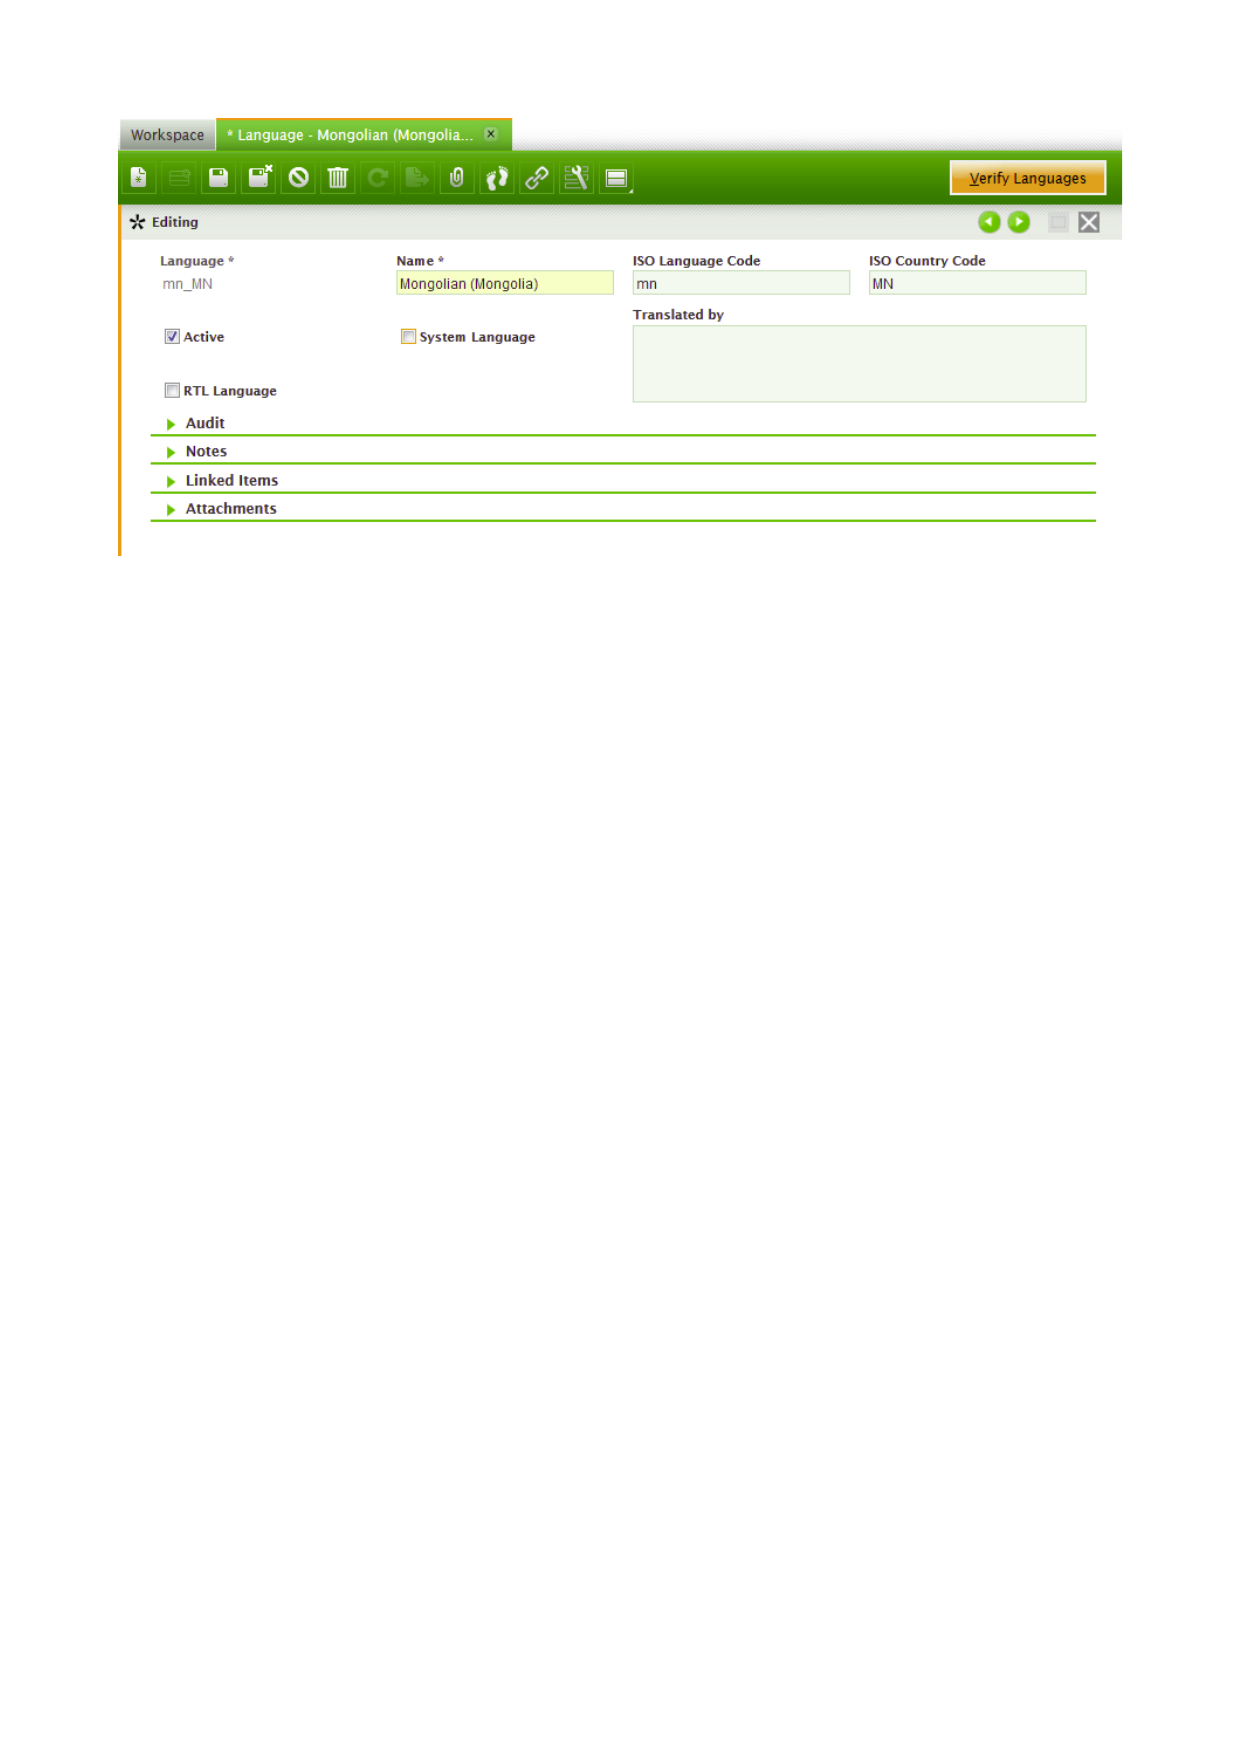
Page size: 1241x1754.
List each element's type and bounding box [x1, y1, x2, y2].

picture [118, 118, 1123, 556]
